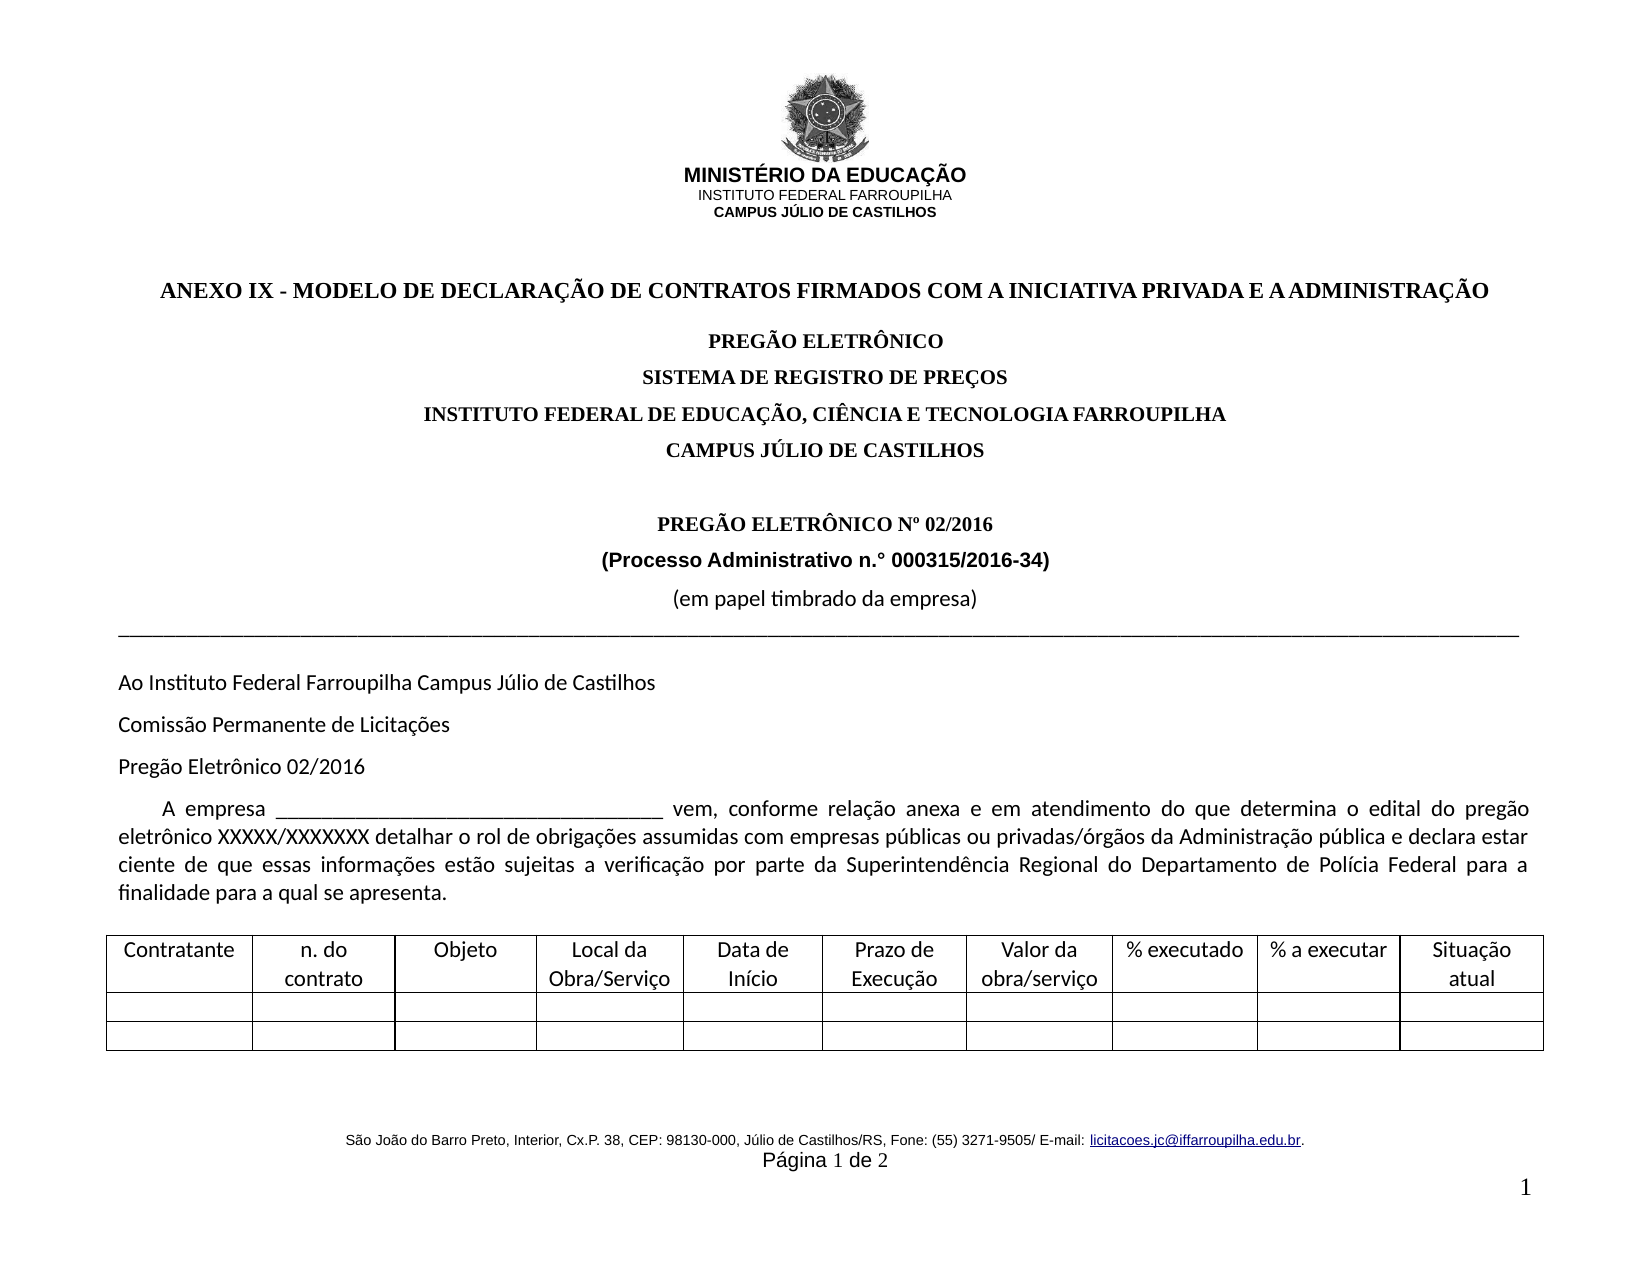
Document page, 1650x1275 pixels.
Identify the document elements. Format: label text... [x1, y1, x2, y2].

table_header % a executar [1258, 936, 1399, 992]
table_cell [253, 1022, 394, 1050]
table_header Situação atual [1401, 936, 1543, 992]
text (Processo Administrativo n.° 000315/2016-34) [118, 548, 1533, 572]
text (em papel timbrado da empresa) [118, 584, 1532, 612]
table_cell [396, 993, 536, 1021]
table_cell [253, 993, 394, 1021]
text Ao Instituto Federal Farroupilha Campus Júlio de Castilhos [118, 668, 1532, 697]
table_header % executado [1113, 936, 1257, 992]
table_cell [684, 993, 822, 1021]
text ___________________________________________________________________________________________________________________________ [118, 612, 1532, 641]
table_cell [396, 1022, 536, 1050]
text SISTEMA DE REGISTRO DE PREÇOS [118, 365, 1532, 389]
table_cell [1401, 1022, 1543, 1050]
text Comissão Permanente de Licitações [118, 711, 1532, 738]
table_header n. do contrato [253, 936, 394, 992]
text INSTITUTO FEDERAL DE EDUCAÇÃO, CIÊNCIA E TECNOLOGIA FARROUPILHA [118, 402, 1532, 426]
table_cell [1258, 1022, 1399, 1050]
table_cell [107, 993, 252, 1021]
text PREGÃO ELETRÔNICO Nº 02/2016 [118, 511, 1532, 536]
table_cell [1113, 993, 1257, 1021]
table_cell [1258, 993, 1399, 1021]
text ANEXO IX - MODELO DE DECLARAÇÃO DE CONTRATOS FIRMADOS COM A INICIATIVA PRIVADA E A ADMINISTRAÇÃO [118, 277, 1532, 304]
text Pregão Eletrônico 02/2016 [118, 752, 1532, 781]
table_cell [684, 1022, 822, 1050]
table_header Local da Obra/Serviço [537, 936, 683, 992]
table_header Objeto [396, 936, 536, 992]
table_cell [823, 993, 966, 1021]
table_cell [823, 1022, 966, 1050]
text PREGÃO ELETRÔNICO [118, 329, 1533, 353]
text A empresa __________________________________ vem, conforme relação anexa e em atendimento do que determina o edital do pregão eletrônico XXXXX/XXXXXXX detalhar o rol de obrigações assumidas com empresas públicas ou privadas/órgãos da Administração pública e declara estar ciente de que essas informações estão sujeitas a verificação por parte da Superintendência Regional do Departamento de Polícia Federal para a finalidade para a qual se apresenta. [118, 794, 1532, 907]
table_cell [107, 1022, 252, 1050]
table_cell [537, 993, 683, 1021]
table_header Contratante [107, 936, 252, 992]
table_cell [1401, 993, 1543, 1021]
table_cell [967, 1022, 1112, 1050]
table_header Prazo de Execução [823, 936, 966, 992]
table_cell [537, 1022, 683, 1050]
table_header Valor da obra/serviço [967, 936, 1112, 992]
table_header Data de Início [684, 936, 822, 992]
table_cell [1113, 1022, 1257, 1050]
text CAMPUS JÚLIO DE CASTILHOS [118, 438, 1532, 462]
table_cell [967, 993, 1112, 1021]
